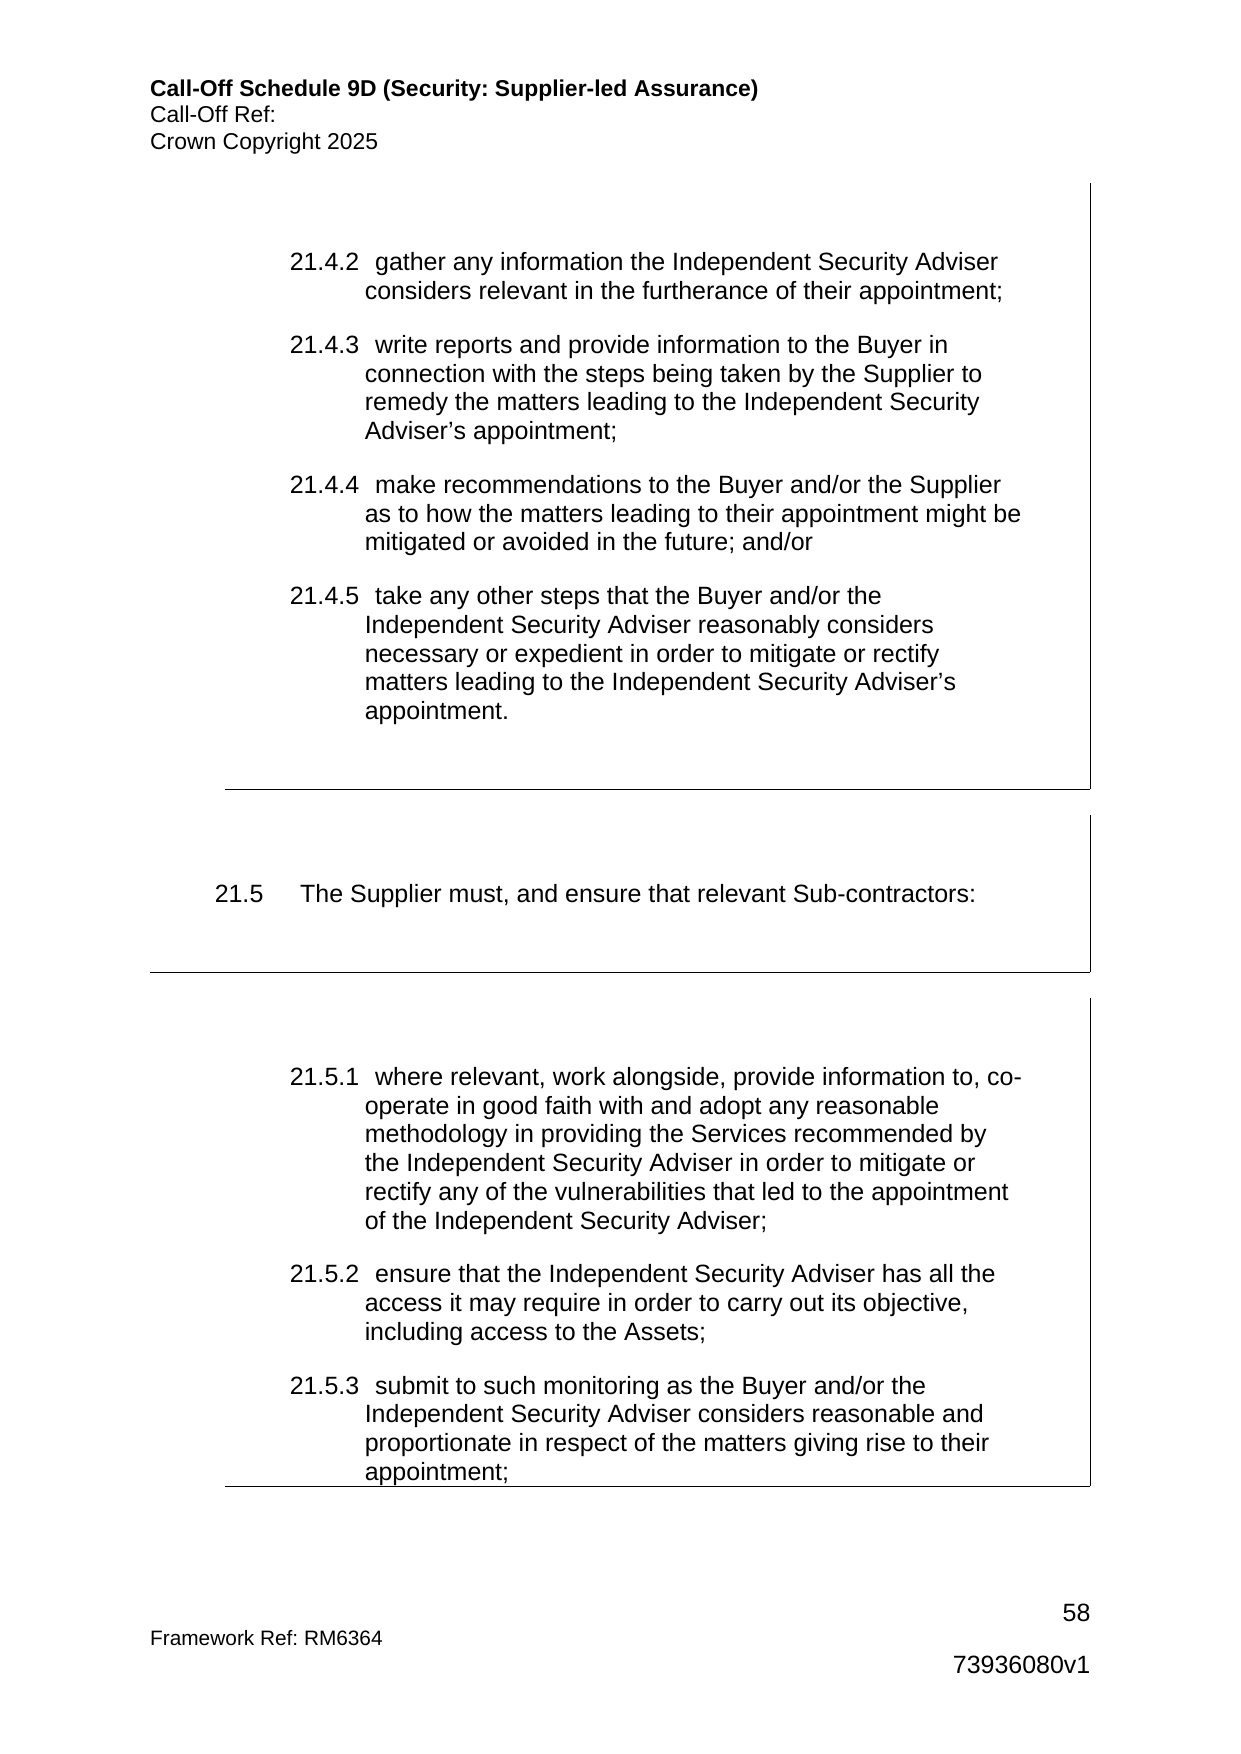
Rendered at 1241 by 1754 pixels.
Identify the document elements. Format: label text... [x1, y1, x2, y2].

subtitle gather any information the Independent Security Adviser considers relevant in the furtherance of their appointment; [225, 183, 1090, 265]
subtitle where relevant, work alongside, provide information to, co-operate in good faith with and adopt any reasonable methodology in providing the Services recommended by the Independent Security Adviser in order to mitigate or rectify any of the vulnerabilities that led to the appointment of the Independent Security Adviser; [225, 997, 1090, 1195]
subtitle make recommendations to the Buyer and/or the Supplier as to how the matters leading to their appointment might be mitigated or avoided in the future; and/or [225, 405, 1090, 517]
subtitle write reports and provide information to the Buyer in connection with the steps being taken by the Supplier to remedy the matters leading to the Independent Security Adviser’s appointment; [225, 265, 1090, 405]
subtitle submit to such monitoring as the Buyer and/or the Independent Security Adviser considers reasonable and proportionate in respect of the matters giving rise to their appointment; [225, 1306, 1090, 1486]
subtitle take any other steps that the Buyer and/or the Independent Security Adviser reasonably considers necessary or expedient in order to mitigate or rectify matters leading to the Independent Security Adviser’s appointment. [225, 517, 1090, 789]
subtitle The Supplier must, and ensure that relevant Sub-contractors: [150, 814, 1090, 972]
subtitle ensure that the Independent Security Adviser has all the access it may require in order to carry out its objective, including access to the Assets; [225, 1195, 1090, 1306]
